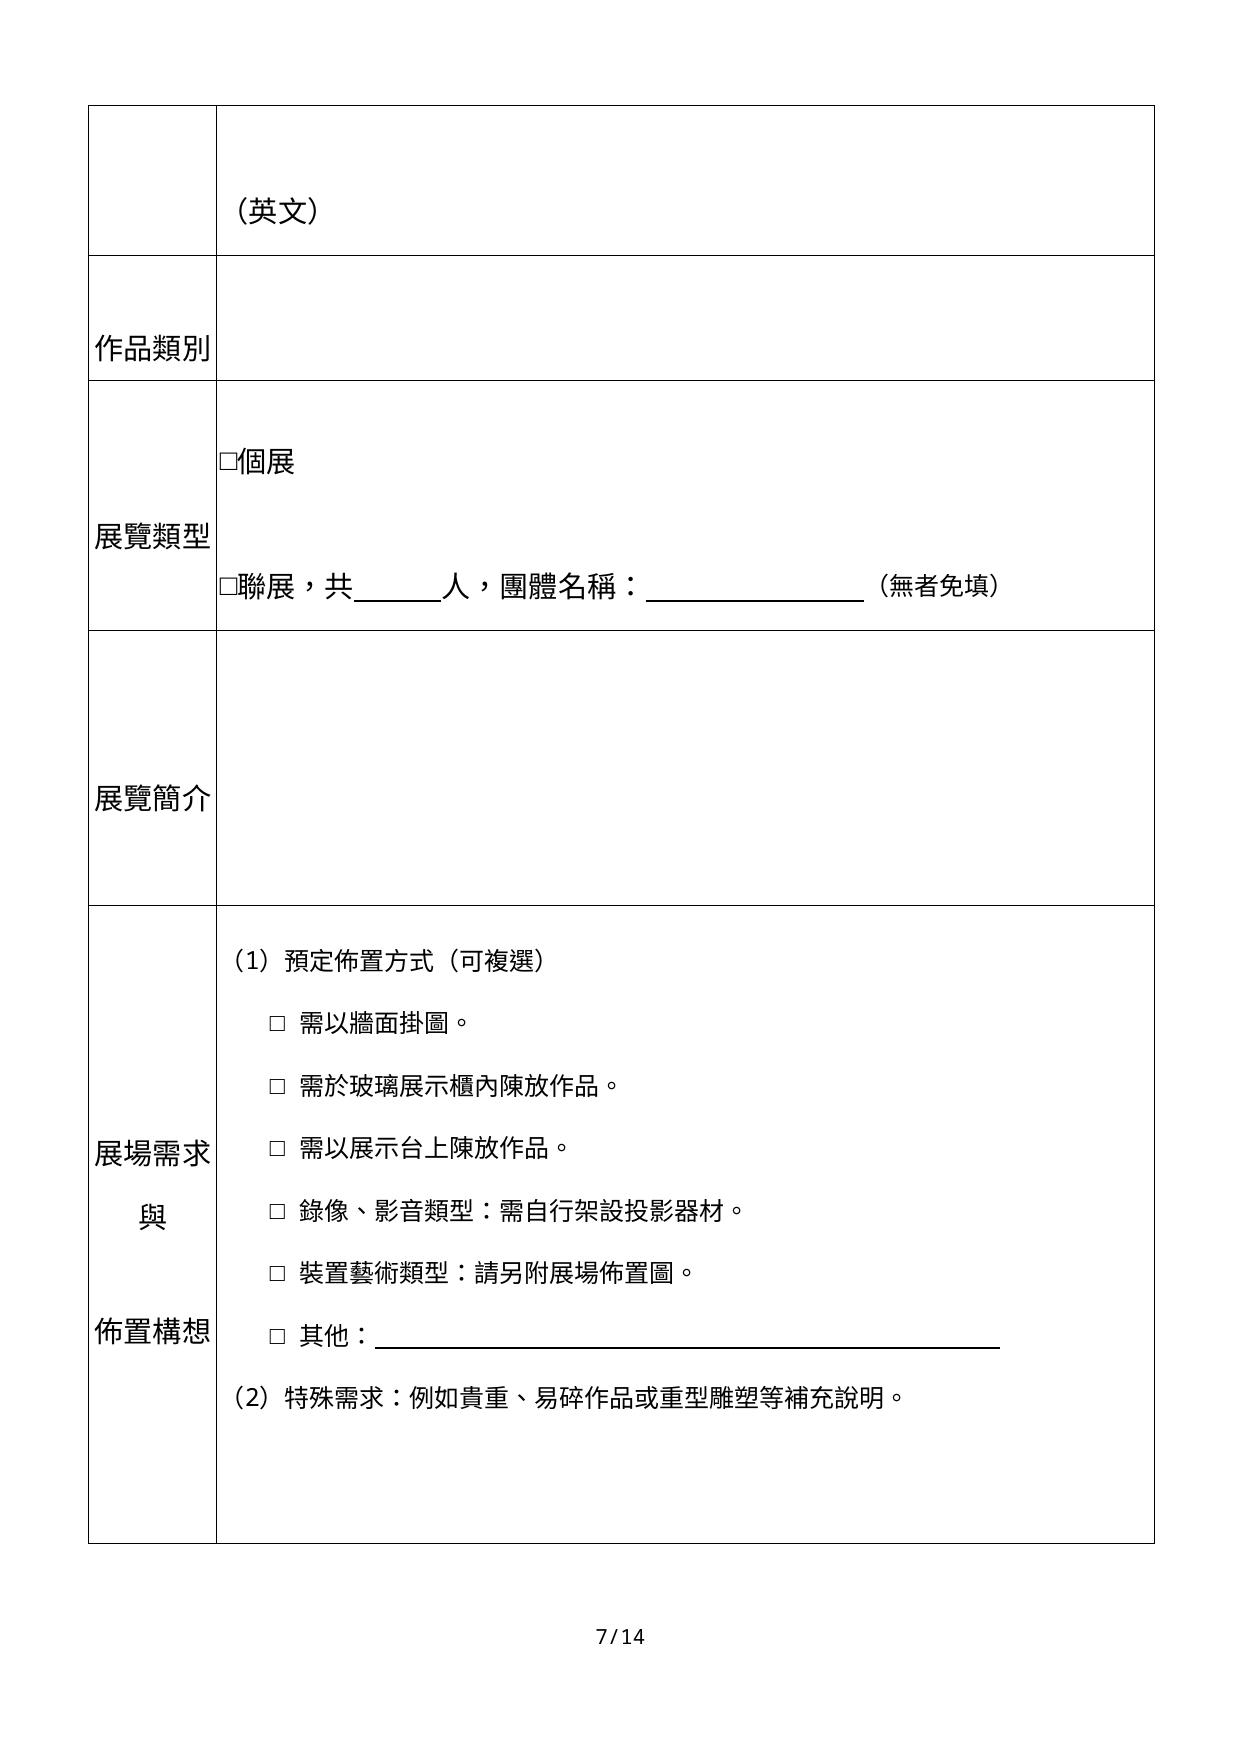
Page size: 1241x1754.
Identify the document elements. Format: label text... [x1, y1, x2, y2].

table_cell （英文） [217, 106, 1154, 255]
table_cell □個展 □聯展，共 人，團體名稱： （無者免填） [217, 381, 1154, 630]
table_cell 展場需求 與 佈置構想 [89, 906, 216, 1543]
table_cell [217, 631, 1154, 905]
table_cell [217, 256, 1154, 380]
table_cell 展覽簡介 [89, 631, 216, 905]
table_cell [89, 106, 216, 255]
table_cell （1）預定佈置方式（可複選） □ 需以牆面掛圖。 □ 需於玻璃展示櫃內陳放作品。 □ 需以展示台上陳放作品。 □ 錄像、影音類型：需自行架設投影器材。 □ 裝置藝術類型：請另附展場佈置圖。 □ 其他： （2）特殊需求：例如貴重、易碎作品或重型雕塑等補充說明。 [217, 906, 1154, 1543]
table_cell 作品類別 [89, 256, 216, 380]
table_cell 展覽類型 [89, 381, 216, 630]
